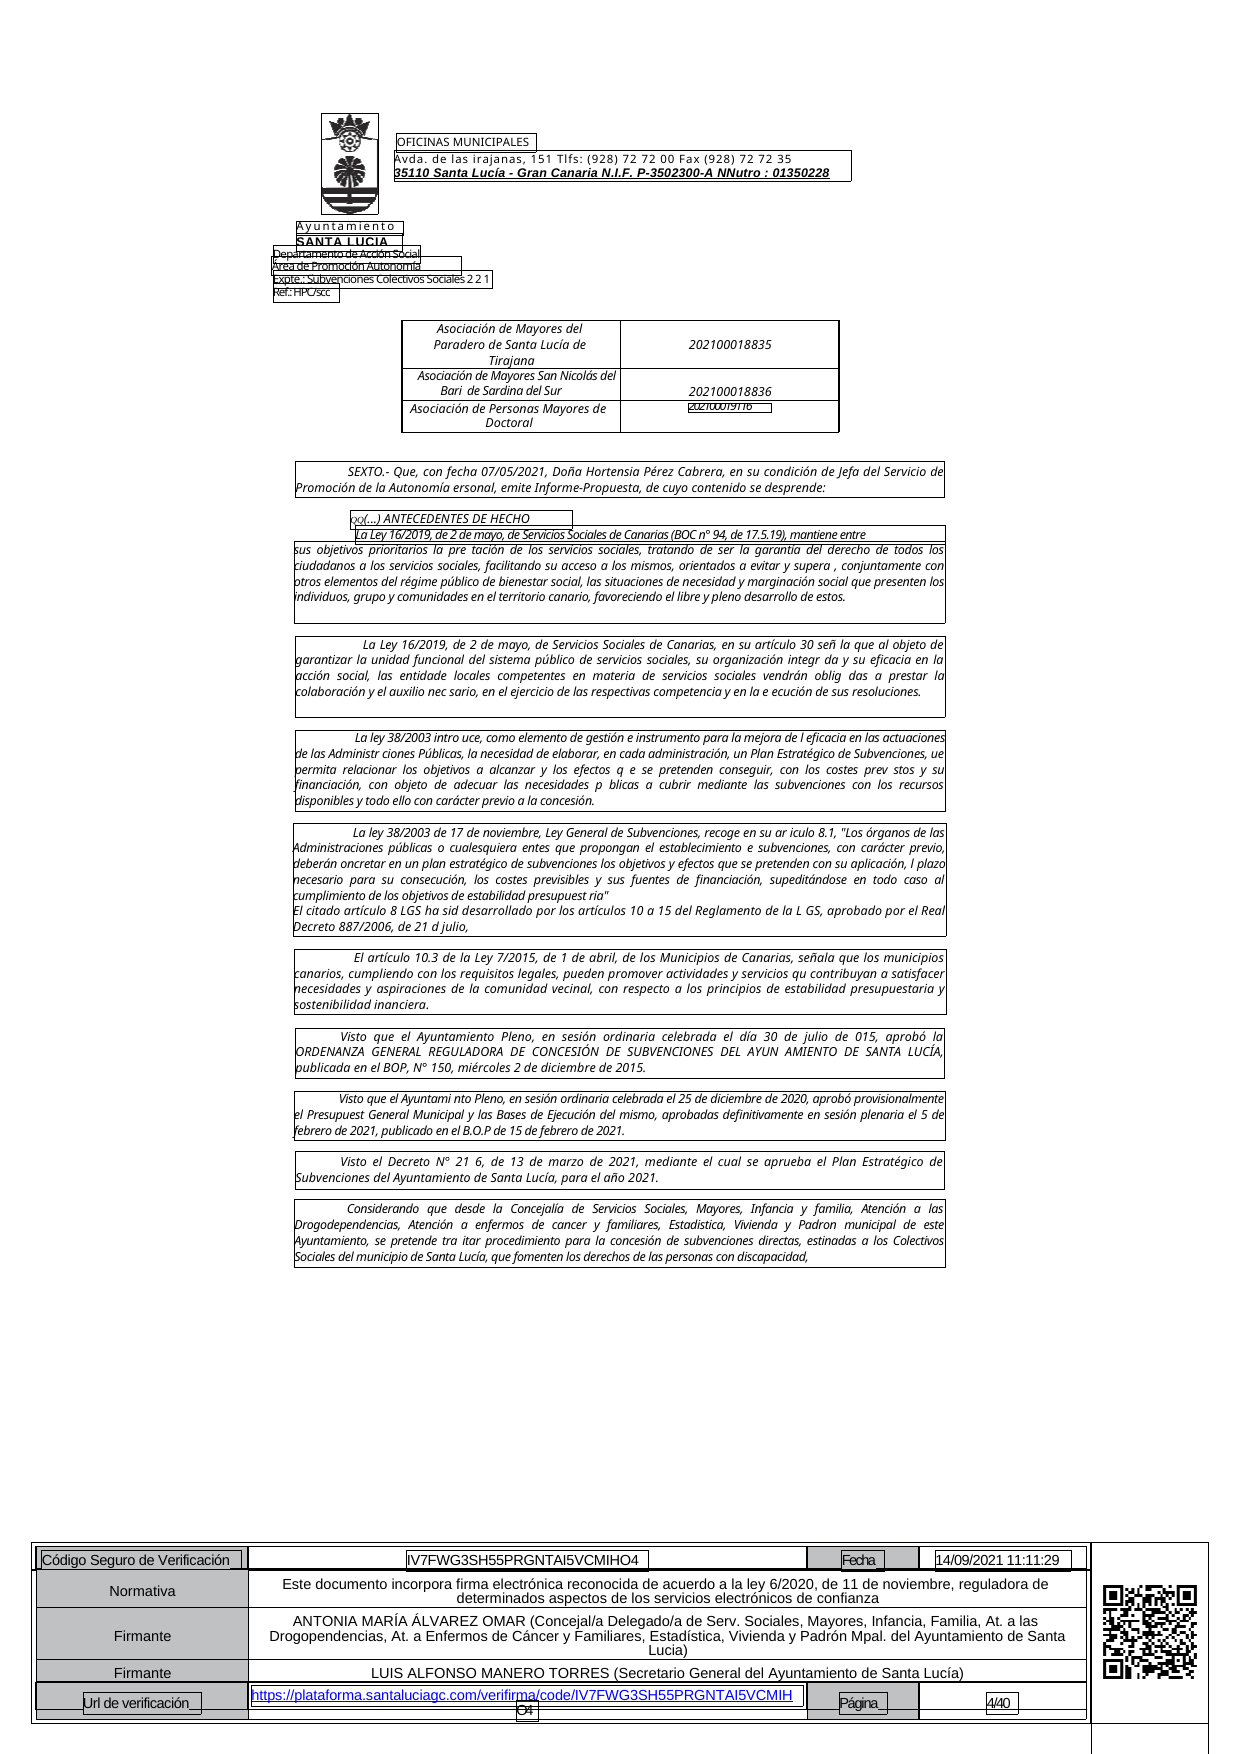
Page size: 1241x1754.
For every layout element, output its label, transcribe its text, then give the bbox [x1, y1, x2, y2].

text La ley 38/2003 intro uce, como elemento de gestión e instrumento para la mejora de l eficacia en las actuaciones de las Administr ciones Públicas, la necesidad de elaborar, en cada administración, un Plan Estratégico de Subvenciones, ue permita relacionar los objetivos a alcanzar y los efectos q e se pretenden conseguir, con los costes prev stos y su financiación, con objeto de adecuar las necesidades p blicas a cubrir mediante las subvenciones con los recursos disponibles y todo ello con carácter previo a la concesión. [296, 731, 945, 809]
text Área de Promoción Autonomía Personal [272, 259, 461, 270]
text QQ(...) ANTECEDENTES DE HECHO [351, 511, 572, 527]
text SEXTO.- Que, con fecha 07/05/2021, Doña Hortensia Pérez Cabrera, en su condición de Jefa del Servicio de Promoción de la Autonomía ersonal, emite Informe-Propuesta, de cuyo contenido se desprende: [296, 464, 944, 495]
table_cell Asociación de Mayores San Nicolás del Bari de Sardina del Sur [403, 369, 620, 400]
text 14/09/2021 11:11:29 [936, 1553, 1071, 1569]
table_header Este documento incorpora firma electrónica reconocida de acuerdo a la ley 6/2020, de 11 de noviembre, reguladora de determinados aspectos de los servicios electrónicos de confianza [249, 1570, 1086, 1607]
table_cell ANTONIA MARÍA ÁLVAREZ OMAR (Concejal/a Delegado/a de Serv. Sociales, Mayores, Infancia, Familia, At. a las Drogopendencias, At. a Enfermos de Cáncer y Familiares, Estadística, Vivienda y Padrón Mpal. del Ayuntamiento de Santa Lucia) [249, 1608, 1086, 1659]
text Url de verificación [84, 1695, 201, 1711]
text IV7FWG3SH55PRGNTAI5VCMIHO4 [407, 1553, 648, 1569]
text 4/40 [987, 1695, 1018, 1711]
table_cell [621, 401, 838, 432]
text Ref.: HPC/scc [274, 286, 339, 299]
text SANTA LUCIA [297, 234, 402, 245]
text 202100019116 [689, 404, 771, 412]
table_header Normativa [37, 1570, 248, 1607]
text OFICINAS MUNICIPALES [397, 136, 536, 149]
table_header Asociación de Mayores del Paradero de Santa Lucía de Tirajana [403, 321, 620, 368]
text Avda. de las irajanas, 151 Tlfs: (928) 72 72 00 Fax (928) 72 72 35 [395, 153, 851, 167]
text El artículo 10.3 de la Ley 7/2015, de 1 de abril, de los Municipios de Canarias, señala que los municipios canarios, cumpliendo con los requisitos legales, pueden promover actividades y servicios qu contribuyan a satisfacer necesidades y aspiraciones de la comunidad vecinal, con respecto a los principios de estabilidad presupuestaria y sostenibilidad inanciera. [295, 950, 946, 1013]
text Página [840, 1695, 887, 1711]
table_cell Firmante [37, 1660, 248, 1681]
text https://plataforma.santaluciagc.com/verifirma/code/IV7FWG3SH55PRGNTAI5VCMIH [252, 1688, 803, 1704]
text Ayuntamiento [297, 222, 403, 233]
text Visto que el Ayuntamiento Pleno, en sesión ordinaria celebrada el día 30 de julio de 015, aprobó la ORDENANZA GENERAL REGULADORA DE CONCESIÓN DE SUBVENCIONES DEL AYUN AMIENTO DE SANTA LUCÍA, publicada en el BOP, N° 150, miércoles 2 de diciembre de 2015. [296, 1029, 944, 1076]
text Visto el Decreto N° 21 6, de 13 de marzo de 2021, mediante el cual se aprueba el Plan Estratégico de Subvenciones del Ayuntamiento de Santa Lucía, para el año 2021. [296, 1154, 944, 1186]
text O4 [517, 1703, 538, 1719]
text Considerando que desde la Concejalía de Servicios Sociales, Mayores, Infancia y familia, Atención a las Drogodependencias, Atención a enfermos de cancer y familiares, Estadistica, Vivienda y Padron municipal de este Ayuntamiento, se pretende tra itar procedimiento para la concesión de subvenciones directas, estinadas a los Colectivos Sociales del municipio de Santa Lucía, que fomenten los derechos de las personas con discapacidad, [295, 1201, 945, 1264]
table_cell Firmante [37, 1608, 248, 1659]
text La ley 38/2003 de 17 de noviembre, Ley General de Subvenciones, recoge en su ar iculo 8.1, "Los órganos de las Administraciones públicas o cualesquiera entes que propongan el establecimiento e subvenciones, con carácter previo, deberán oncretar en un plan estratégico de subvenciones los objetivos y efectos que se pretenden con su aplicación, l plazo necesario para su consecución, los costes previsibles y sus fuentes de financiación, supeditándose en todo caso al cumplimiento de los objetivos de estabilidad presupuest ria" [294, 824, 946, 903]
table_header 202100018835 [621, 321, 838, 368]
text Visto que el Ayuntami nto Pleno, en sesión ordinaria celebrada el 25 de diciembre de 2020, aprobó provisionalmente el Presupuest General Municipal y las Bases de Ejecución del mismo, aprobadas definitivamente en sesión plenaria el 5 de febrero de 2021, publicado en el B.O.P de 15 de febrero de 2021. [295, 1092, 945, 1138]
text Expte.: Subvenciones Colectivos Sociales 2 2 1 [274, 273, 492, 286]
text Código Seguro de Verificación [42, 1553, 241, 1569]
text sus objetivos prioritarios la pre tación de los servicios sociales, tratando de ser la garantía del derecho de todos los ciudadanos a los servicios sociales, facilitando su acceso a los mismos, orientados a evitar y supera , conjuntamente con otros elementos del régime público de bienestar social, las situaciones de necesidad y marginación social que presenten los individuos, grupo y comunidades en el territorio canario, favoreciendo el libre y pleno desarrollo de estos. [295, 542, 945, 605]
text Fecha [842, 1553, 884, 1569]
text Departamento de Acción Social [274, 248, 420, 256]
text El citado artículo 8 LGS ha sid desarrollado por los artículos 10 a 15 del Reglamento de la L GS, aprobado por el Real Decreto 887/2006, de 21 d julio, [294, 903, 946, 935]
text La Ley 16/2019, de 2 de mayo, de Servicios Sociales de Canarias (BOC n° 94, de 17.5.19), mantiene entre [356, 527, 945, 541]
text La Ley 16/2019, de 2 de mayo, de Servicios Sociales de Canarias, en su artículo 30 señ la que al objeto de garantizar la unidad funcional del sistema público de servicios sociales, su organización integr da y su eficacia en la acción social, las entidade locales competentes en materia de servicios sociales vendrán oblig das a prestar la colaboración y el auxilio nec sario, en el ejercicio de las respectivas competencia y en la e ecución de sus resoluciones. [296, 637, 945, 699]
picture [322, 114, 378, 214]
table_cell 202100018836 [621, 369, 838, 400]
table_cell LUIS ALFONSO MANERO TORRES (Secretario General del Ayuntamiento de Santa Lucía) [249, 1660, 1086, 1681]
text 35110 Santa Lucía - Gran Canaria N.I.F. P-3502300-A NNutro : 01350228 [395, 167, 851, 180]
table_cell Asociación de Personas Mayores de Doctoral [403, 401, 620, 432]
picture [1092, 1543, 1208, 1754]
